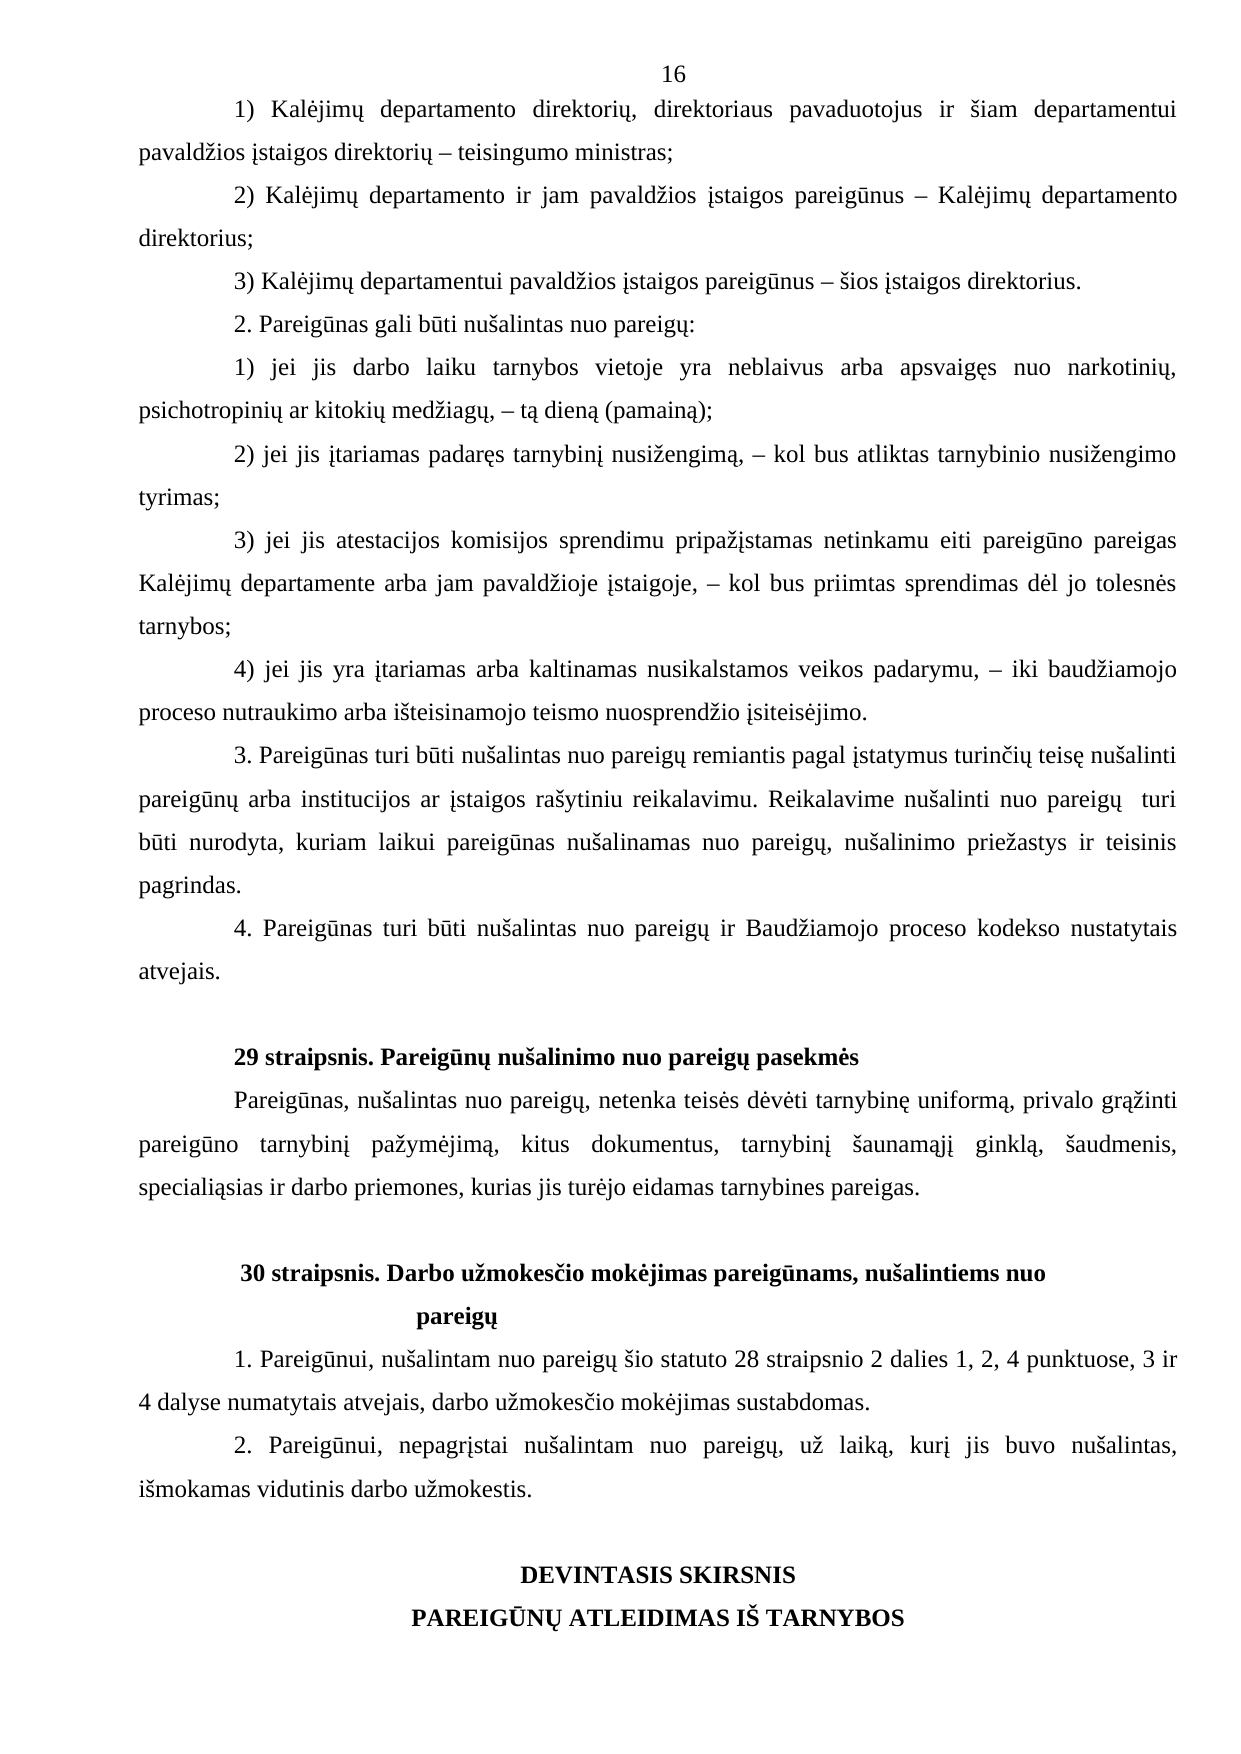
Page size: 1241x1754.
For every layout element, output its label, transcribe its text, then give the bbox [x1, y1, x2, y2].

text 2) jei jis įtariamas padaręs tarnybinį nusižengimą, – kol bus atliktas tarnybinio nusižengimo tyrimas; [138, 439, 1178, 511]
text 1) Kalėjimų departamento direktorių, direktoriaus pavaduotojus ir šiam departamentui pavaldžios įstaigos direktorių – teisingumo ministras; [138, 94, 1178, 166]
text 4) jei jis yra įtariamas arba kaltinamas nusikalstamos veikos padarymu, – iki baudžiamojo proceso nutraukimo arba išteisinamojo teismo nuosprendžio įsiteisėjimo. [138, 654, 1178, 726]
text pareigų [138, 1301, 1178, 1330]
text 29 straipsnis. Pareigūnų nušalinimo nuo pareigų pasekmės [138, 1042, 1178, 1071]
text DEVINTASIS SKIRSNIS [138, 1560, 1178, 1589]
text 1. Pareigūnui, nušalintam nuo pareigų šio statuto 28 straipsnio 2 dalies 1, 2, 4 punktuose, 3 ir 4 dalyse numatytais atvejais, darbo užmokesčio mokėjimas sustabdomas. [138, 1344, 1178, 1416]
text 2. Pareigūnas gali būti nušalintas nuo pareigų: [138, 309, 1178, 338]
text 3) Kalėjimų departamentui pavaldžios įstaigos pareigūnus – šios įstaigos direktorius. [138, 266, 1178, 295]
text 2. Pareigūnui, nepagrįstai nušalintam nuo pareigų, už laiką, kurį jis buvo nušalintas, išmokamas vidutinis darbo užmokestis. [138, 1431, 1178, 1502]
text 3. Pareigūnas turi būti nušalintas nuo pareigų remiantis pagal įstatymus turinčių teisę nušalinti pareigūnų arba institucijos ar įstaigos rašytiniu reikalavimu. Reikalavime nušalinti nuo pareigų turi būti nurodyta, kuriam laikui pareigūnas nušalinamas nuo pareigų, nušalinimo priežastys ir teisinis pagrindas. [138, 741, 1178, 899]
text 30 straipsnis. Darbo užmokesčio mokėjimas pareigūnams, nušalintiems nuo [138, 1258, 1178, 1287]
text 3) jei jis atestacijos komisijos sprendimu pripažįstamas netinkamu eiti pareigūno pareigas Kalėjimų departamente arba jam pavaldžioje įstaigoje, – kol bus priimtas sprendimas dėl jo tolesnės tarnybos; [138, 525, 1178, 640]
text 4. Pareigūnas turi būti nušalintas nuo pareigų ir Baudžiamojo proceso kodekso nustatytais atvejais. [138, 913, 1178, 985]
text PAREIGŪNŲ ATLEIDIMAS IŠ TARNYBOS [138, 1603, 1178, 1632]
text Pareigūnas, nušalintas nuo pareigų, netenka teisės dėvėti tarnybinę uniformą, privalo grąžinti pareigūno tarnybinį pažymėjimą, kitus dokumentus, tarnybinį šaunamąjį ginklą, šaudmenis, specialiąsias ir darbo priemones, kurias jis turėjo eidamas tarnybines pareigas. [138, 1086, 1178, 1201]
text 2) Kalėjimų departamento ir jam pavaldžios įstaigos pareigūnus – Kalėjimų departamento direktorius; [138, 180, 1178, 252]
text 1) jei jis darbo laiku tarnybos vietoje yra neblaivus arba apsvaigęs nuo narkotinių, psichotropinių ar kitokių medžiagų, – tą dieną (pamainą); [138, 352, 1178, 424]
